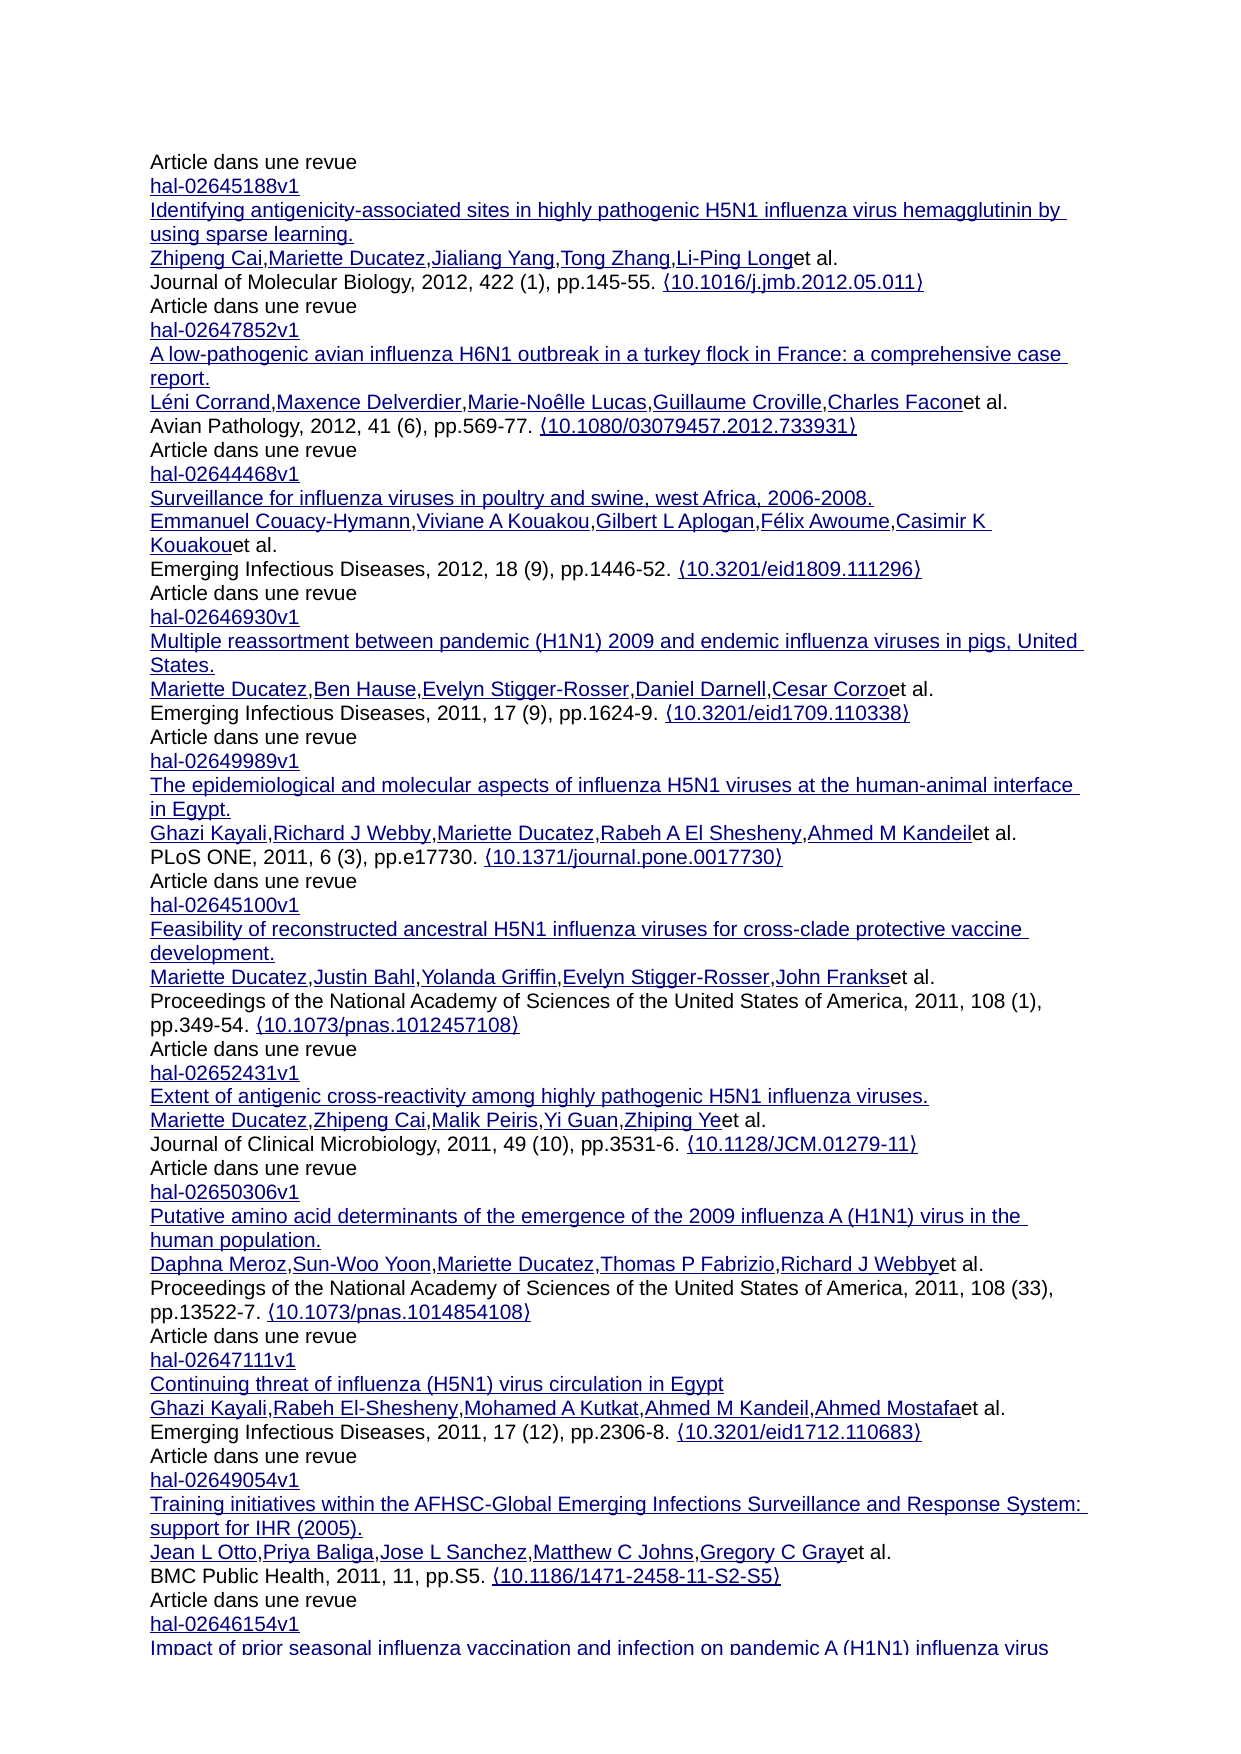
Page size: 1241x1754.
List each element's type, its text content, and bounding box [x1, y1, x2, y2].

table_cell The epidemiological and molecular aspects of influenza H5N1 viruses at the human-animal interface in Egypt. Ghazi Kayali,Richard J Webby,Mariette Ducatez,Rabeh A El Shesheny,Ahmed M Kandeilet al. PLoS ONE, 2011, 6 (3), pp.e17730. ⟨10.1371/journal.pone.0017730⟩ Article dans une revue hal-02645100v1 [150, 773, 1090, 917]
table_cell Extent of antigenic cross-reactivity among highly pathogenic H5N1 influenza viruses. Mariette Ducatez,Zhipeng Cai,Malik Peiris,Yi Guan,Zhiping Yeet al. Journal of Clinical Microbiology, 2011, 49 (10), pp.3531-6. ⟨10.1128/JCM.01279-11⟩ Article dans une revue hal-02650306v1 [150, 1084, 1090, 1204]
table_cell A low-pathogenic avian influenza H6N1 outbreak in a turkey flock in France: a comprehensive case report. Léni Corrand,Maxence Delverdier,Marie-Noêlle Lucas,Guillaume Croville,Charles Faconet al. Avian Pathology, 2012, 41 (6), pp.569-77. ⟨10.1080/03079457.2012.733931⟩ Article dans une revue hal-02644468v1 [150, 342, 1090, 485]
table_cell Training initiatives within the AFHSC-Global Emerging Infections Surveillance and Response System: support for IHR (2005). Jean L Otto,Priya Baliga,Jose L Sanchez,Matthew C Johns,Gregory C Grayet al. BMC Public Health, 2011, 11, pp.S5. ⟨10.1186/1471-2458-11-S2-S5⟩ Article dans une revue hal-02646154v1 [150, 1492, 1090, 1635]
table_cell Feasibility of reconstructed ancestral H5N1 influenza viruses for cross-clade protective vaccine development. Mariette Ducatez,Justin Bahl,Yolanda Griffin,Evelyn Stigger-Rosser,John Frankset al. Proceedings of the National Academy of Sciences of the United States of America, 2011, 108 (1), pp.349-54. ⟨10.1073/pnas.1012457108⟩ Article dans une revue hal-02652431v1 [150, 917, 1090, 1084]
table_cell Putative amino acid determinants of the emergence of the 2009 influenza A (H1N1) virus in the human population. Daphna Meroz,Sun-Woo Yoon,Mariette Ducatez,Thomas P Fabrizio,Richard J Webbyet al. Proceedings of the National Academy of Sciences of the United States of America, 2011, 108 (33), pp.13522-7. ⟨10.1073/pnas.1014854108⟩ Article dans une revue hal-02647111v1 [150, 1204, 1090, 1372]
table_cell Article dans une revue hal-02645188v1 [150, 150, 1090, 198]
table_cell Identifying antigenicity-associated sites in highly pathogenic H5N1 influenza virus hemagglutinin by using sparse learning. Zhipeng Cai,Mariette Ducatez,Jialiang Yang,Tong Zhang,Li-Ping Longet al. Journal of Molecular Biology, 2012, 422 (1), pp.145-55. ⟨10.1016/j.jmb.2012.05.011⟩ Article dans une revue hal-02647852v1 [150, 198, 1090, 342]
table_cell Continuing threat of influenza (H5N1) virus circulation in Egypt Ghazi Kayali,Rabeh El-Shesheny,Mohamed A Kutkat,Ahmed M Kandeil,Ahmed Mostafaet al. Emerging Infectious Diseases, 2011, 17 (12), pp.2306-8. ⟨10.3201/eid1712.110683⟩ Article dans une revue hal-02649054v1 [150, 1372, 1090, 1492]
table_cell Impact of prior seasonal influenza vaccination and infection on pandemic A (H1N1) influenza virus [150, 1635, 1090, 1655]
table_cell Surveillance for influenza viruses in poultry and swine, west Africa, 2006-2008. Emmanuel Couacy-Hymann,Viviane A Kouakou,Gilbert L Aplogan,Félix Awoume,Casimir K Kouakouet al. Emerging Infectious Diseases, 2012, 18 (9), pp.1446-52. ⟨10.3201/eid1809.111296⟩ Article dans une revue hal-02646930v1 [150, 485, 1090, 629]
table_cell Multiple reassortment between pandemic (H1N1) 2009 and endemic influenza viruses in pigs, United States. Mariette Ducatez,Ben Hause,Evelyn Stigger-Rosser,Daniel Darnell,Cesar Corzoet al. Emerging Infectious Diseases, 2011, 17 (9), pp.1624-9. ⟨10.3201/eid1709.110338⟩ Article dans une revue hal-02649989v1 [150, 629, 1090, 773]
